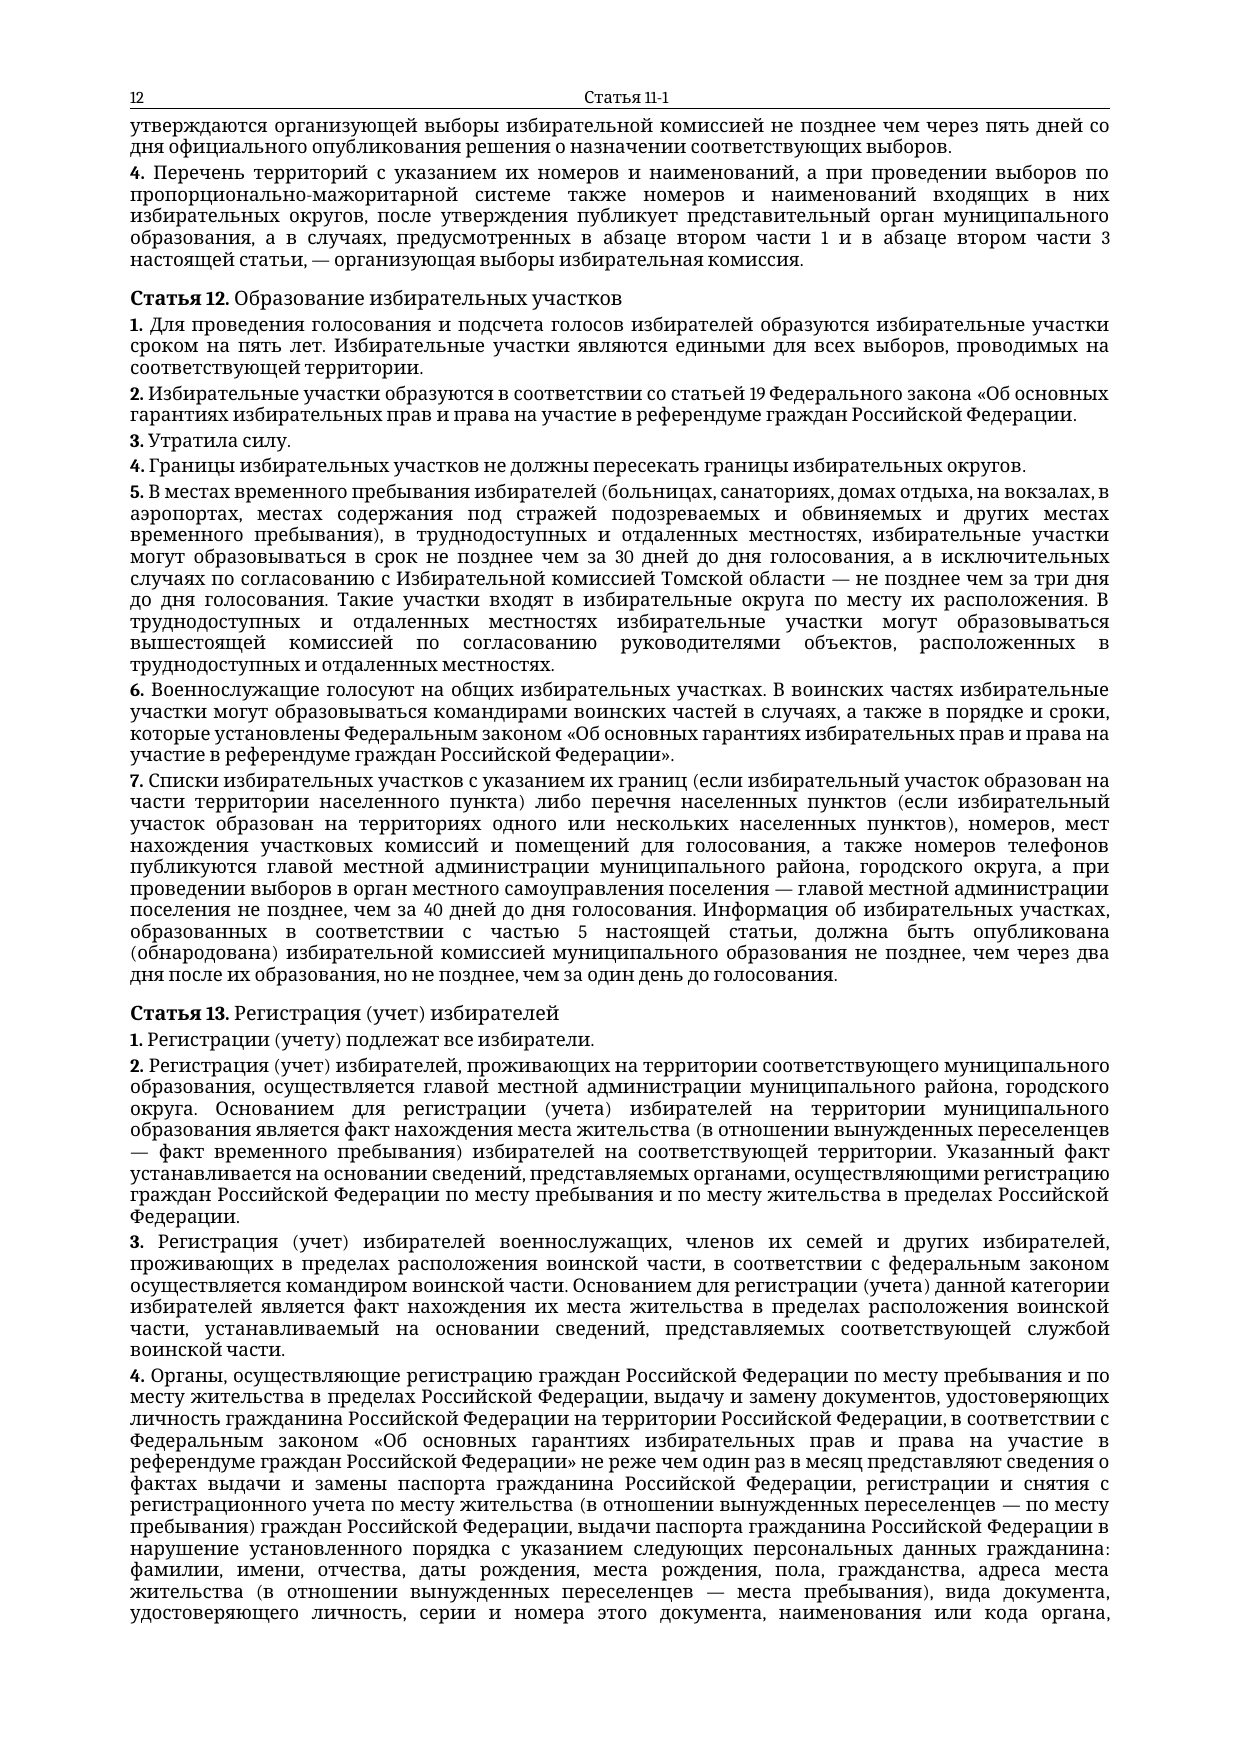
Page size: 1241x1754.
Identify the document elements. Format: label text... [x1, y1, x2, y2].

text 2. Регистрация (учет) избирателей, проживающих на территории соответствующего муниципального образования, осуществляется главой местной администрации муниципального района, городского округа. Основанием для регистрации (учета) избирателей на территории муниципального образования является факт нахождения места жительства (в отношении вынужденных переселенцев — факт временного пребывания) избирателей на соответствующей территории. Указанный факт устанавливается на основании сведений, представляемых органами, осуществляющими регистрацию граждан Российской Федерации по месту пребывания и по месту жительства в пределах Российской Федерации. [130, 1055, 1110, 1228]
text 3. Регистрация (учет) избирателей военнослужащих, членов их семей и других избирателей, проживающих в пределах расположения воинской части, в соответствии с федеральным законом осуществляется командиром воинской части. Основанием для регистрации (учета) данной категории избирателей является факт нахождения их места жительства в пределах расположения воинской части, устанавливаемый на основании сведений, представляемых соответствующей службой воинской части. [130, 1232, 1110, 1361]
text утверждаются организующей выборы избирательной комиссией не позднее чем через пять дней со дня официального опубликования решения о назначении соответствующих выборов. [130, 116, 1110, 159]
subtitle Статья 13. Регистрация (учет) избирателей [130, 1003, 1110, 1025]
subtitle Статья 12. Образование избирательных участков [130, 287, 1110, 310]
text 4. Органы, осуществляющие регистрацию граждан Российской Федерации по месту пребывания и по месту жительства в пределах Российской Федерации, выдачу и замену документов, удостоверяющих личность гражданина Российской Федерации на территории Российской Федерации, в соответствии с Федеральным законом «Об основных гарантиях избирательных прав и права на участие в референдуме граждан Российской Федерации» не реже чем один раз в месяц представляют сведения о фактах выдачи и замены паспорта гражданина Российской Федерации, регистрации и снятия с регистрационного учета по месту жительства (в отношении вынужденных переселенцев — по месту пребывания) граждан Российской Федерации, выдачи паспорта гражданина Российской Федерации в нарушение установленного порядка с указанием следующих персональных данных гражданина: фамилии, имени, отчества, даты рождения, места рождения, пола, гражданства, адреса места жительства (в отношении вынужденных переселенцев — места пребывания), вида документа, удостоверяющего личность, серии и номера этого документа, наименования или кода органа, [130, 1366, 1110, 1624]
text 7. Списки избирательных участков с указанием их границ (если избирательный участок образован на части территории населенного пункта) либо перечня населенных пунктов (если избирательный участок образован на территориях одного или нескольких населенных пунктов), номеров, мест нахождения участковых комиссий и помещений для голосования, а также номеров телефонов публикуются главой местной администрации муниципального района, городского округа, а при проведении выборов в орган местного самоуправления поселения — главой местной администрации поселения не позднее, чем за 40 дней до дня голосования. Информация об избирательных участках, образованных в соответствии с частью 5 настоящей статьи, должна быть опубликована (обнародована) избирательной комиссией муниципального образования не позднее, чем через два дня после их образования, но не позднее, чем за один день до голосования. [130, 770, 1110, 986]
text 1. Регистрации (учету) подлежат все избиратели. [130, 1029, 1110, 1051]
text 6. Военнослужащие голосуют на общих избирательных участках. В воинских частях избирательные участки могут образовываться командирами воинских частей в случаях, а также в порядке и сроки, которые установлены Федеральным законом «Об основных гарантиях избирательных прав и права на участие в референдуме граждан Российской Федерации». [130, 680, 1110, 766]
text 4. Перечень территорий с указанием их номеров и наименований, а при проведении выборов по пропорционально-мажоритарной системе также номеров и наименований входящих в них избирательных округов, после утверждения публикует представительный орган муниципального образования, а в случаях, предусмотренных в абзаце втором части 1 и в абзаце втором части 3 настоящей статьи, — организующая выборы избирательная комиссия. [130, 163, 1110, 271]
text 5. В местах временного пребывания избирателей (больницах, санаториях, домах отдыха, на вокзалах, в аэропортах, местах содержания под стражей подозреваемых и обвиняемых и других местах временного пребывания), в труднодоступных и отдаленных местностях, избирательные участки могут образовываться в срок не позднее чем за 30 дней до дня голосования, а в исключительных случаях по согласованию с Избирательной комиссией Томской области — не позднее чем за три дня до дня голосования. Такие участки входят в избирательные округа по месту их расположения. В труднодоступных и отдаленных местностях избирательные участки могут образовываться вышестоящей комиссией по согласованию руководителями объектов, расположенных в труднодоступных и отдаленных местностях. [130, 482, 1110, 676]
text 4. Границы избирательных участков не должны пересекать границы избирательных округов. [130, 456, 1110, 478]
text 1. Для проведения голосования и подсчета голосов избирателей образуются избирательные участки сроком на пять лет. Избирательные участки являются едиными для всех выборов, проводимых на соответствующей территории. [130, 314, 1110, 379]
text 2. Избирательные участки образуются в соответствии со статьей 19 Федерального закона «Об основных гарантиях избирательных прав и права на участие в референдуме граждан Российской Федерации. [130, 383, 1110, 426]
text 3. Утратила силу. [130, 430, 1110, 452]
